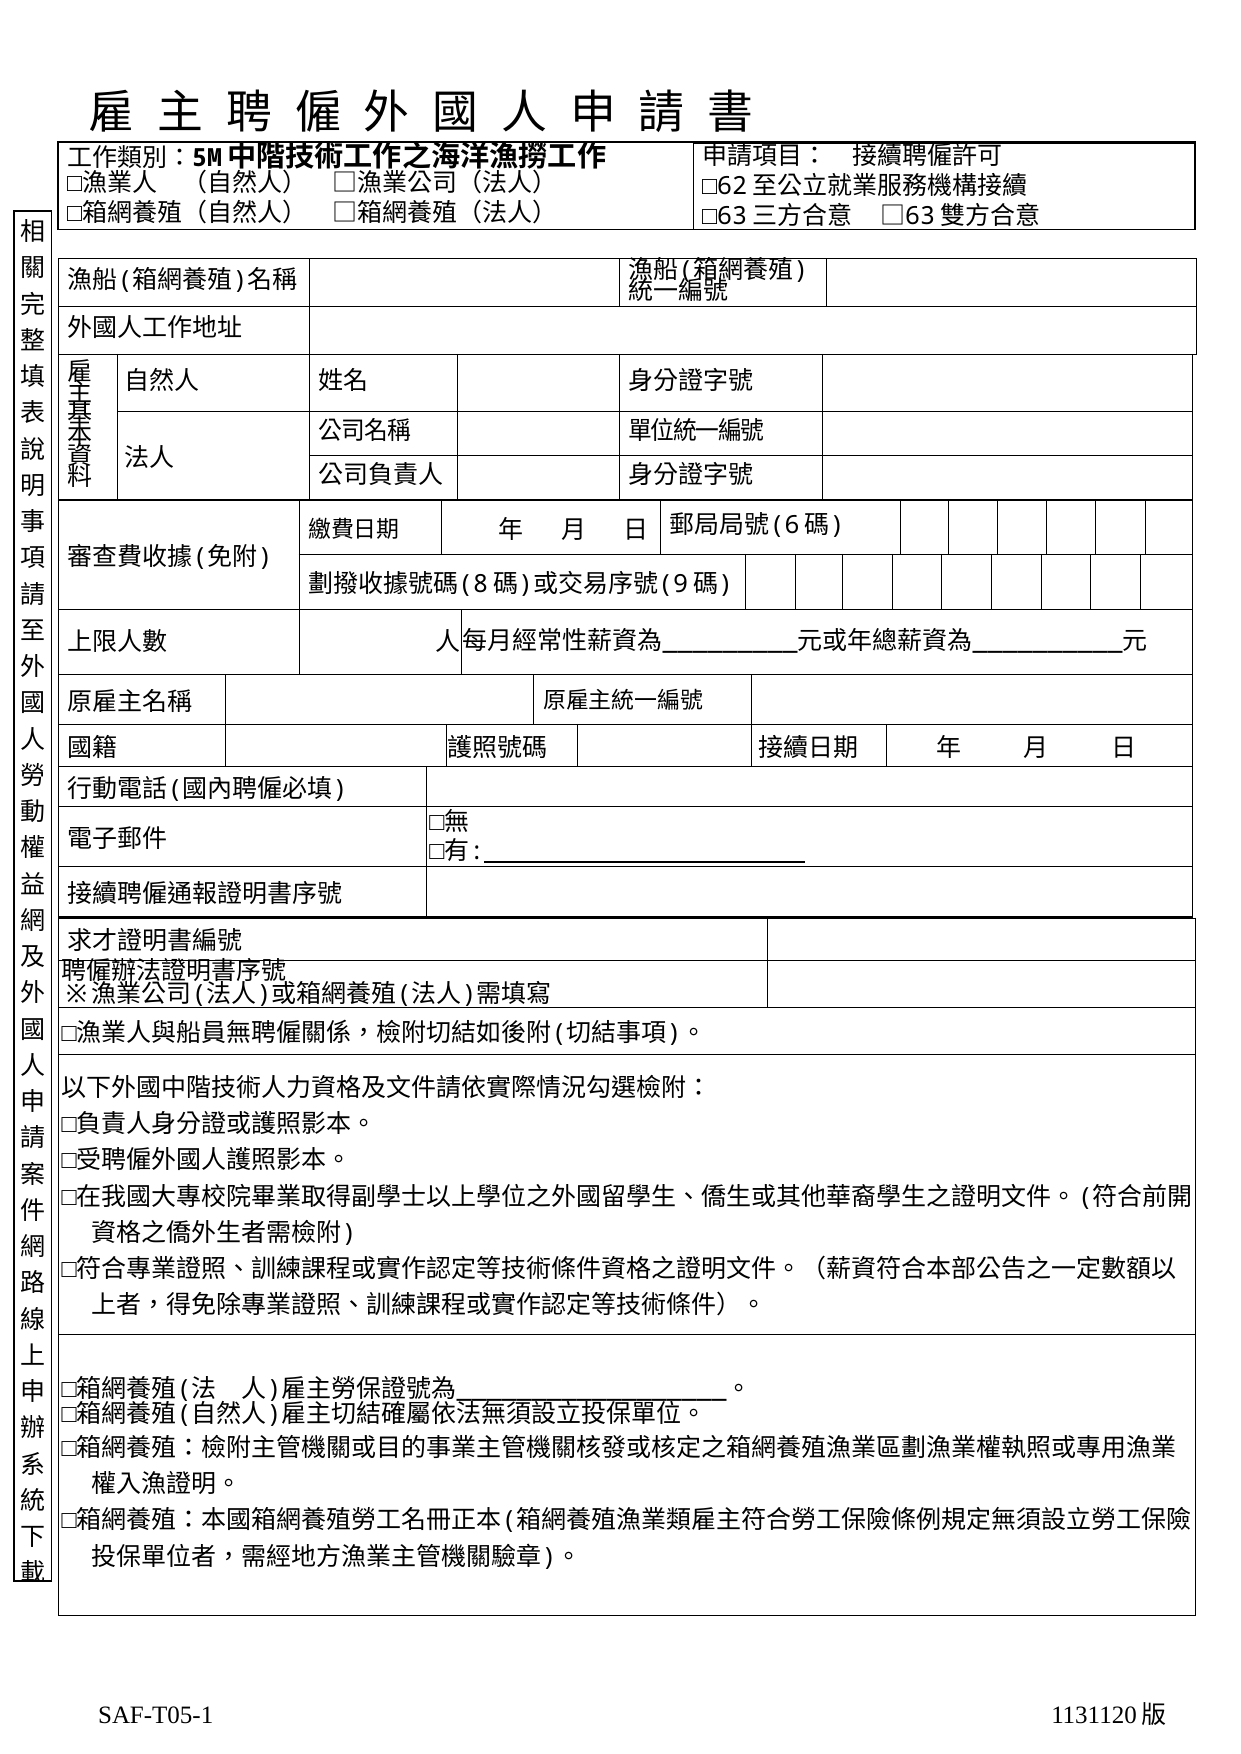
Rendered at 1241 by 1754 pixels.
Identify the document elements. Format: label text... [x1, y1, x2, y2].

table_cell 公司負責人 [310, 456, 457, 498]
table_cell 行動電話(國內聘僱必填) [59, 767, 426, 806]
text 相關完整填表說明事項請至外國人勞動權益網及外國人申請案件網路線上申辦系統下載專區下載 [15, 212, 51, 1580]
table_cell 單位統一編號 [620, 412, 822, 454]
table_cell [746, 555, 795, 609]
table_cell [768, 961, 1195, 1007]
table_cell [310, 307, 1196, 354]
table_header [1197, 258, 1211, 306]
table_cell [458, 355, 619, 411]
table_header [827, 259, 1196, 306]
table_cell [823, 412, 1192, 454]
table_cell □箱網養殖(法 人)雇主勞保證號為__________________。 □箱網養殖(自然人)雇主切結確屬依法無須設立投保單位。 □箱網養殖：檢附主管機關或目的事業主管機關核發或核定之箱網養殖漁業區劃漁業權執照或專用漁業權入漁證明。 □箱網養殖：本國箱網養殖勞工名冊正本(箱網養殖漁業類雇主符合勞工保險條例規定無須設立勞工保險投保單位者，需經地方漁業主管機關驗章)。 [59, 1335, 1195, 1614]
table_cell 姓名 [310, 355, 457, 411]
table_cell [458, 456, 619, 498]
table_cell [1193, 609, 1210, 674]
table_cell [1193, 724, 1210, 766]
table_header [768, 919, 1195, 960]
table_cell □無 □有: [427, 807, 1192, 866]
table_header 漁船(箱網養殖)統一編號 [620, 259, 826, 306]
table_cell 護照號碼 [447, 725, 577, 766]
table_cell 雇主基本資料 [59, 355, 117, 498]
table_cell 人 [300, 610, 461, 674]
table_cell 電子郵件 [59, 807, 426, 866]
table_header [1047, 501, 1095, 554]
table_cell [1193, 554, 1210, 609]
table_cell [427, 767, 1192, 806]
table_cell [843, 555, 892, 609]
table_cell [823, 456, 1192, 498]
table_cell [226, 725, 446, 766]
table_cell [1193, 766, 1210, 806]
table_cell 以下外國中階技術人力資格及文件請依實際情況勾選檢附： □負責人身分證或護照影本。 □受聘僱外國人護照影本。 □在我國大專校院畢業取得副學士以上學位之外國留學生、僑生或其他華裔學生之證明文件。(符合前開資格之僑外生者需檢附) □符合專業證照、訓練課程或實作認定等技術條件資格之證明文件。（薪資符合本部公告之一定數額以上者，得免除專業證照、訓練課程或實作認定等技術條件）。 [59, 1055, 1195, 1334]
table_header [1146, 501, 1192, 554]
table_cell [226, 675, 533, 724]
table_header [901, 501, 948, 554]
table_cell 原雇主統一編號 [534, 675, 751, 724]
table_header [1193, 500, 1210, 554]
table_cell 自然人 [118, 355, 309, 411]
table_cell [458, 412, 619, 454]
table_cell [893, 555, 941, 609]
table_cell [1196, 455, 1211, 498]
text 雇 主 聘 僱 外 國 人 申 請 書 [89, 75, 1073, 141]
table_cell [752, 675, 1192, 724]
table_cell [1211, 455, 1240, 498]
table_cell [1042, 555, 1090, 609]
table_cell 劃撥收據號碼(8碼)或交易序號(9碼) [300, 555, 745, 609]
table_cell [1196, 411, 1211, 454]
table_header [1211, 258, 1240, 306]
table_cell [1091, 555, 1140, 609]
table_cell [1193, 806, 1210, 866]
table_cell 法人 [118, 412, 309, 498]
table_header 申請項目： 接續聘僱許可 □62至公立就業服務機構接續 □63三方合意 □63雙方合意 [694, 144, 1194, 228]
table_cell [796, 555, 842, 609]
table_cell 接續聘僱通報證明書序號 [59, 867, 426, 916]
table_cell [1197, 306, 1240, 354]
table_cell [823, 355, 1192, 411]
table_cell [1211, 354, 1240, 411]
table_cell [1211, 411, 1240, 454]
table_cell 上限人數 [59, 610, 299, 674]
table_header [998, 501, 1046, 554]
table_cell 年 月 日 [887, 725, 1192, 766]
table_header 郵局局號(6碼) [661, 501, 900, 554]
table_cell [942, 555, 991, 609]
table_cell [1196, 354, 1211, 411]
table_cell [1193, 866, 1210, 916]
table_header [949, 501, 997, 554]
table_cell 身分證字號 [620, 456, 822, 498]
table_header 審查費收據(免附) [59, 501, 299, 609]
table_cell [427, 867, 1192, 916]
table_cell [1141, 555, 1192, 609]
table_header 年 月 日 [442, 501, 660, 554]
table_header 漁船(箱網養殖)名稱 [59, 259, 309, 306]
table_cell 外國人工作地址 [59, 307, 309, 354]
table_header 求才證明書編號 [59, 919, 767, 960]
table_cell 每月經常性薪資為_________元或年總薪資為__________元 [462, 610, 1192, 674]
table_cell 聘僱辦法證明書序號 ※漁業公司(法人)或箱網養殖(法人)需填寫 [59, 961, 767, 1007]
table_cell [578, 725, 751, 766]
table_cell □漁業人與船員無聘僱關係，檢附切結如後附(切結事項)。 [59, 1008, 1195, 1054]
table_cell 接續日期 [752, 725, 886, 766]
table_cell 身分證字號 [620, 355, 822, 411]
table_header [1096, 501, 1145, 554]
table_cell 公司名稱 [310, 412, 457, 454]
table_cell [1193, 674, 1210, 724]
table_cell 原雇主名稱 [59, 675, 225, 724]
table_header [310, 259, 619, 306]
table_header 工作類別：5M中階技術工作之海洋漁撈工作 □漁業人 （自然人） □漁業公司（法人） □箱網養殖（自然人） □箱網養殖（法人） [59, 143, 693, 228]
table_cell [992, 555, 1041, 609]
table_header 繳費日期 [300, 501, 441, 554]
table_cell 國籍 [59, 725, 225, 766]
